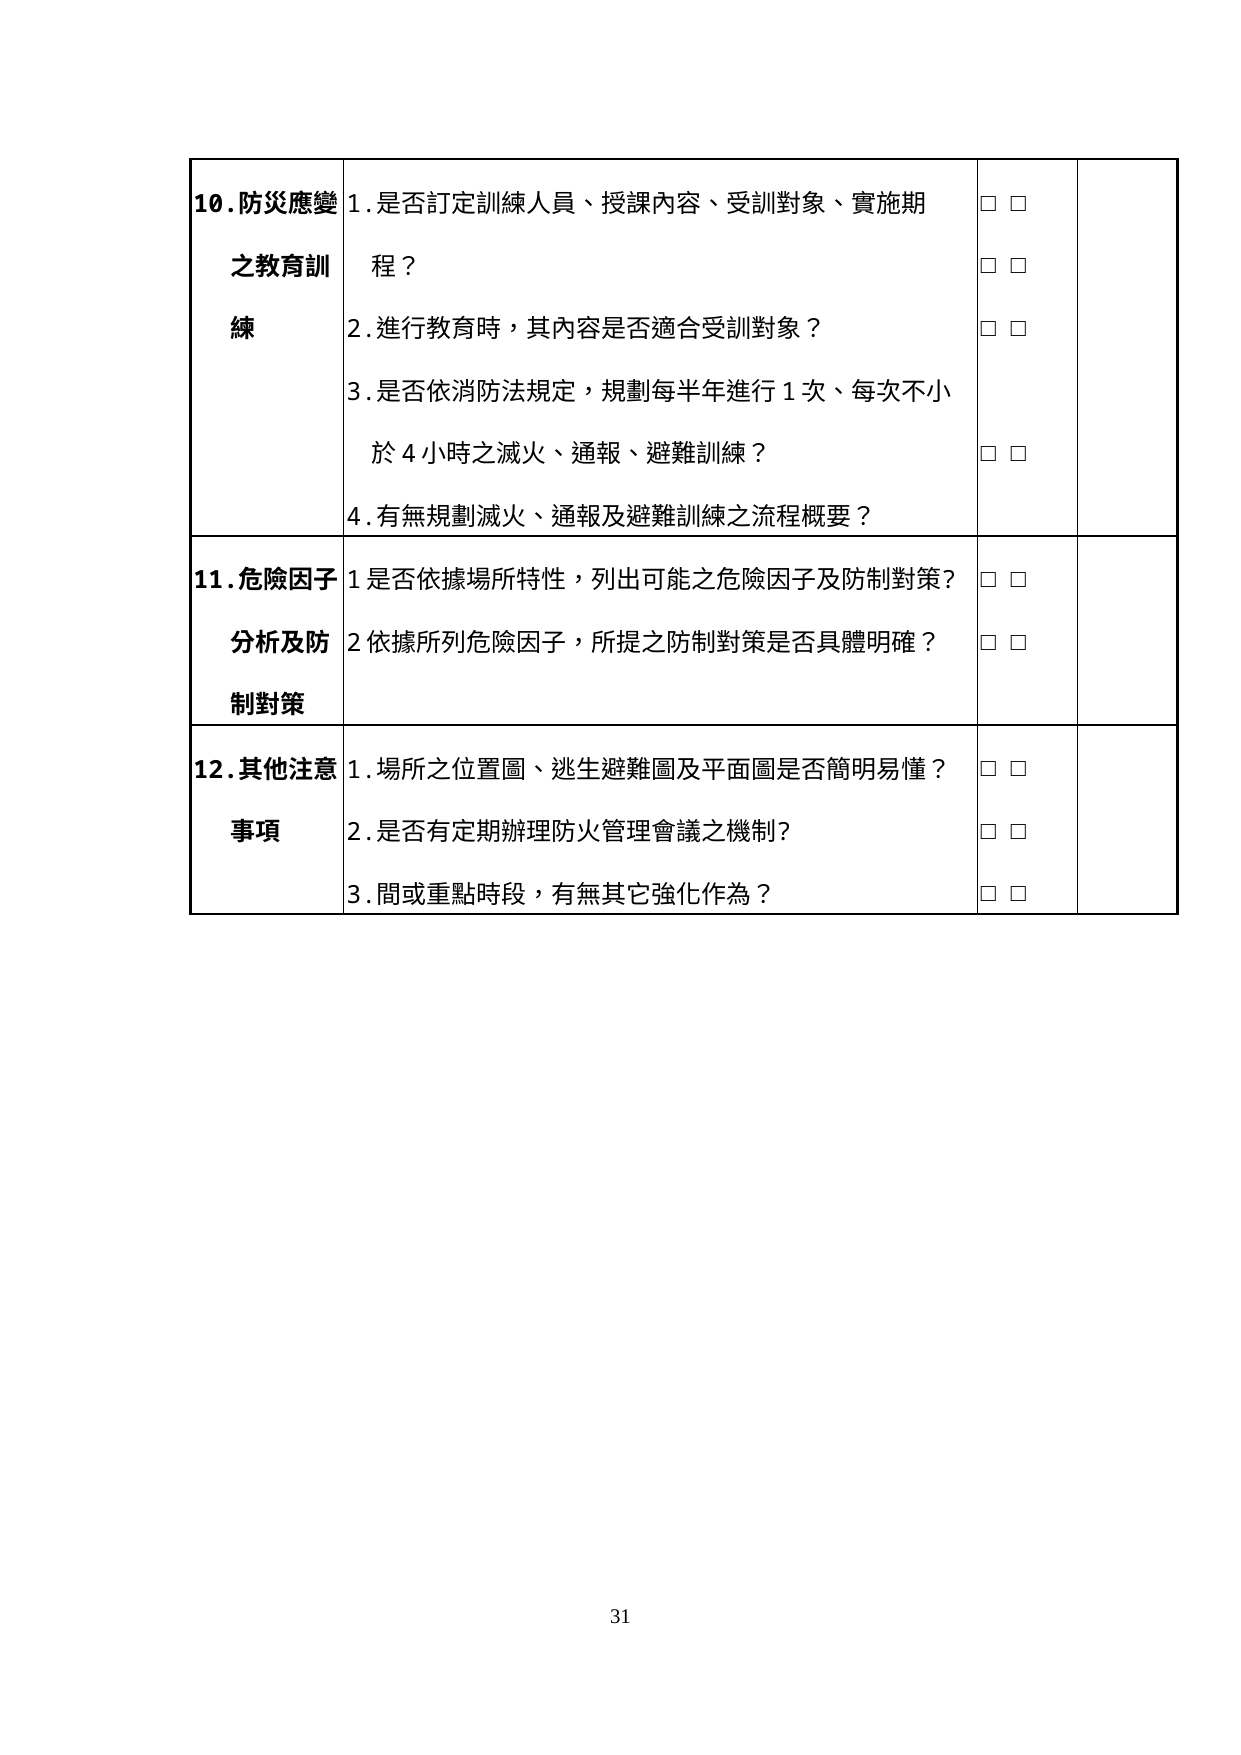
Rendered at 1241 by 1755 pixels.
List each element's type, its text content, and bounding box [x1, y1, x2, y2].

table_cell 1.場所之位置圖、逃生避難圖及平面圖是否簡明易懂？ 2.是否有定期辦理防火管理會議之機制? 3.間或重點時段，有無其它強化作為？ [344, 726, 977, 913]
table_cell 11.危險因子分析及防制對策 [192, 537, 343, 724]
table_cell 10.防災應變之教育訓練 [192, 160, 343, 535]
table_cell 1.是否訂定訓練人員、授課內容、受訓對象、實施期程？ 2.進行教育時，其內容是否適合受訓對象？ 3.是否依消防法規定，規劃每半年進行1次、每次不小於4小時之滅火、通報、避難訓練？ 4.有無規劃滅火、通報及避難訓練之流程概要？ [344, 160, 977, 535]
table_cell □ □ □ □ [978, 537, 1077, 724]
table_cell [1078, 537, 1176, 724]
table_cell [1078, 160, 1176, 535]
table_cell 1是否依據場所特性，列出可能之危險因子及防制對策? 2依據所列危險因子，所提之防制對策是否具體明確？ [344, 537, 977, 724]
table_cell 12.其他注意事項 [192, 726, 343, 913]
table_cell □ □ □ □ □ □ [978, 726, 1077, 913]
table_cell [1078, 726, 1176, 913]
table_cell □ □ □ □ □ □ □ □ [978, 160, 1077, 535]
